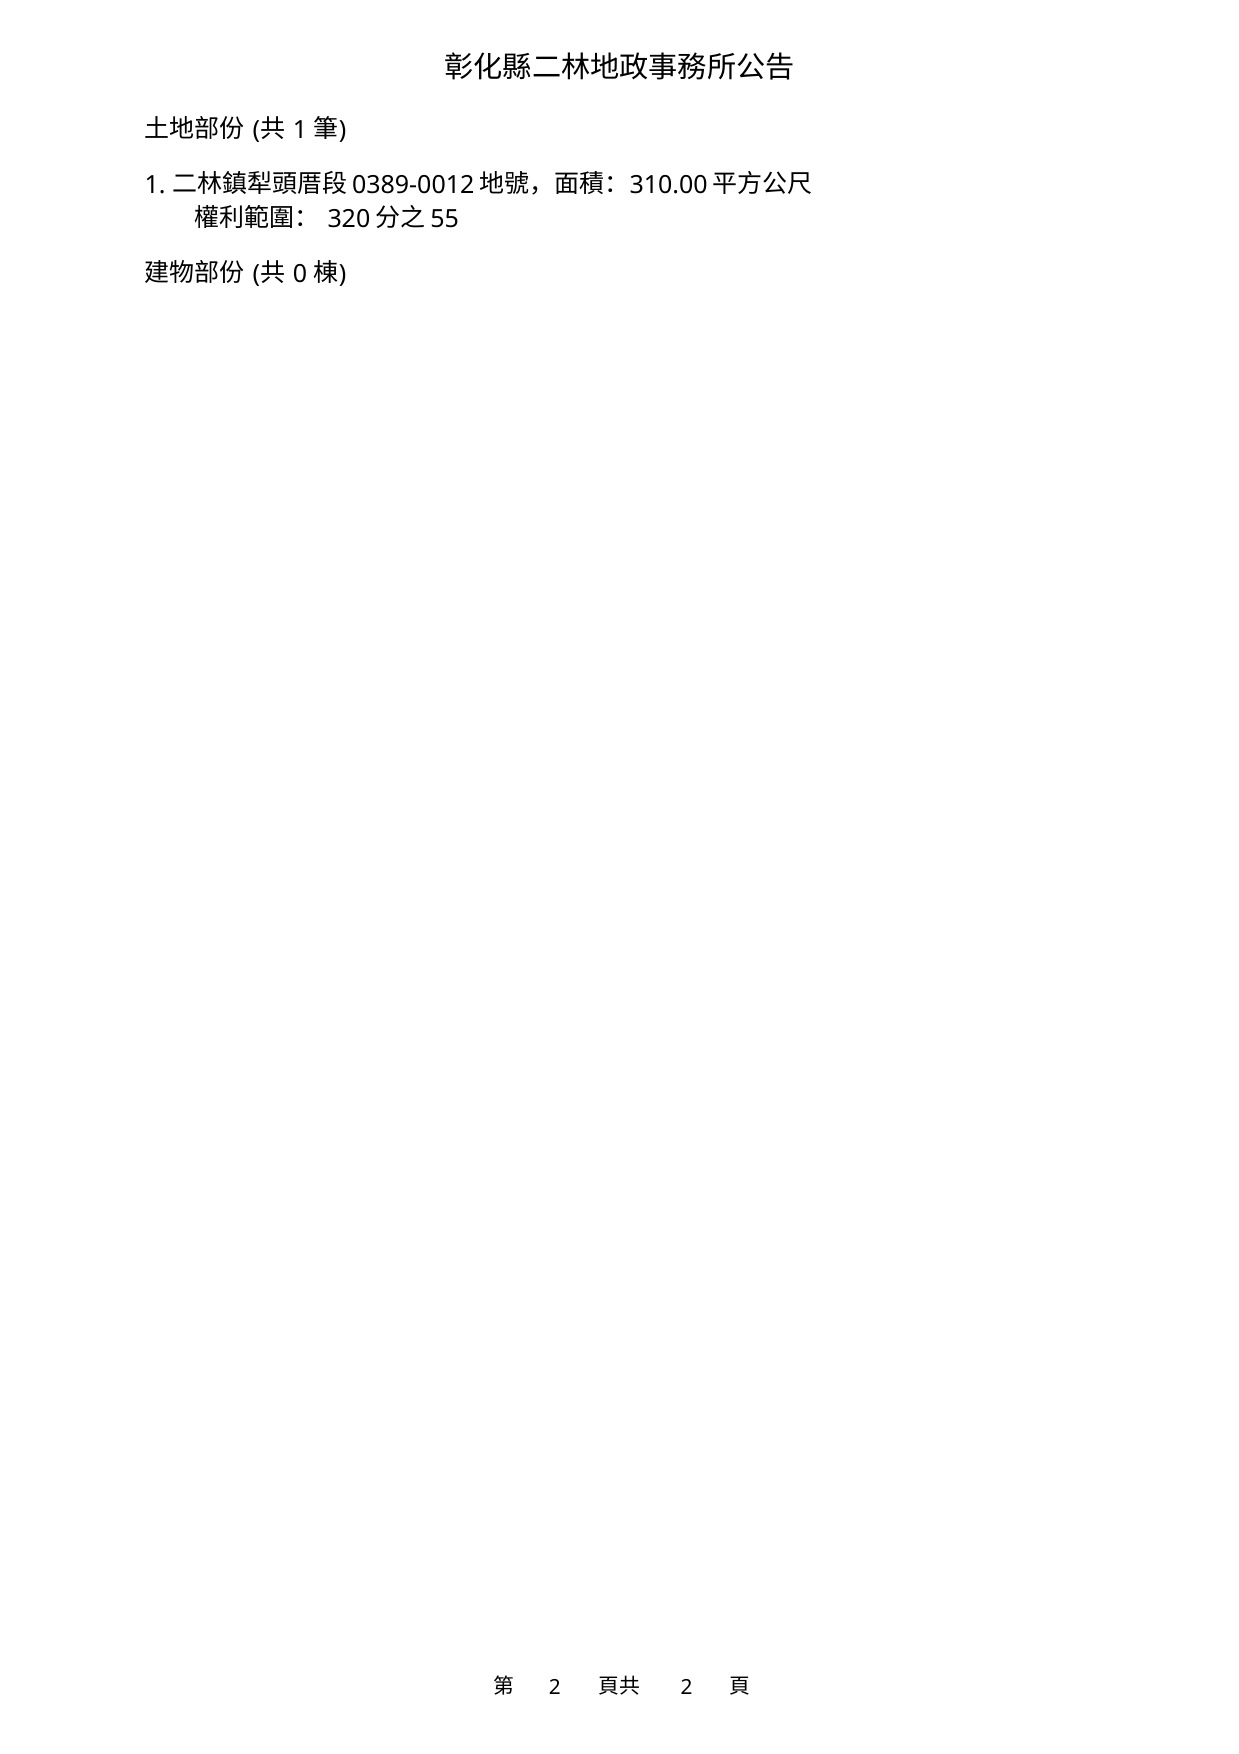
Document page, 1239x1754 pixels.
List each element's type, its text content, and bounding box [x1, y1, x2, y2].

table_header [0, 0, 62, 41]
table_cell 頁 [720, 1666, 760, 1707]
table_cell 1. 二林鎮犁頭厝段0389-0012地號，面積：310.00平方公尺 權利範圍： 320分之55 [62, 166, 1177, 238]
table_cell 彰化縣二林地政事務所公告 [62, 41, 1177, 94]
table_cell 土地部份 (共 1 筆) [62, 95, 1177, 166]
table_cell [1177, 239, 1239, 310]
table_cell 建物部份 (共 0 棟) [62, 239, 1177, 310]
table_cell [1177, 95, 1239, 166]
table_cell 頁共 [585, 1666, 653, 1707]
table_cell [720, 310, 760, 1666]
table_cell [0, 166, 62, 238]
table_header [62, 0, 483, 41]
table_cell 第 [483, 1666, 523, 1707]
table_cell 2 [524, 1666, 585, 1707]
table_cell [760, 310, 1177, 1666]
table_cell 2 [653, 1666, 719, 1707]
table_cell [760, 1666, 1177, 1707]
table_header [524, 0, 585, 41]
table_cell [1177, 310, 1239, 1666]
table_cell [0, 239, 62, 310]
table_cell [0, 95, 62, 166]
table_cell [0, 310, 62, 1666]
table_cell [1177, 1666, 1239, 1707]
table_cell [0, 1666, 62, 1707]
table_header [760, 0, 1177, 41]
table_header [653, 0, 719, 41]
table_header [585, 0, 653, 41]
table_cell [62, 310, 483, 1666]
table_cell [483, 310, 523, 1666]
table_cell [1177, 166, 1239, 238]
table_header [483, 0, 523, 41]
table_cell [0, 41, 62, 94]
table_header [1177, 0, 1239, 41]
table_cell [653, 310, 719, 1666]
table_cell [585, 310, 653, 1666]
table_cell [62, 1666, 483, 1707]
table_cell [1177, 41, 1239, 94]
table_cell [524, 310, 585, 1666]
table_header [720, 0, 760, 41]
